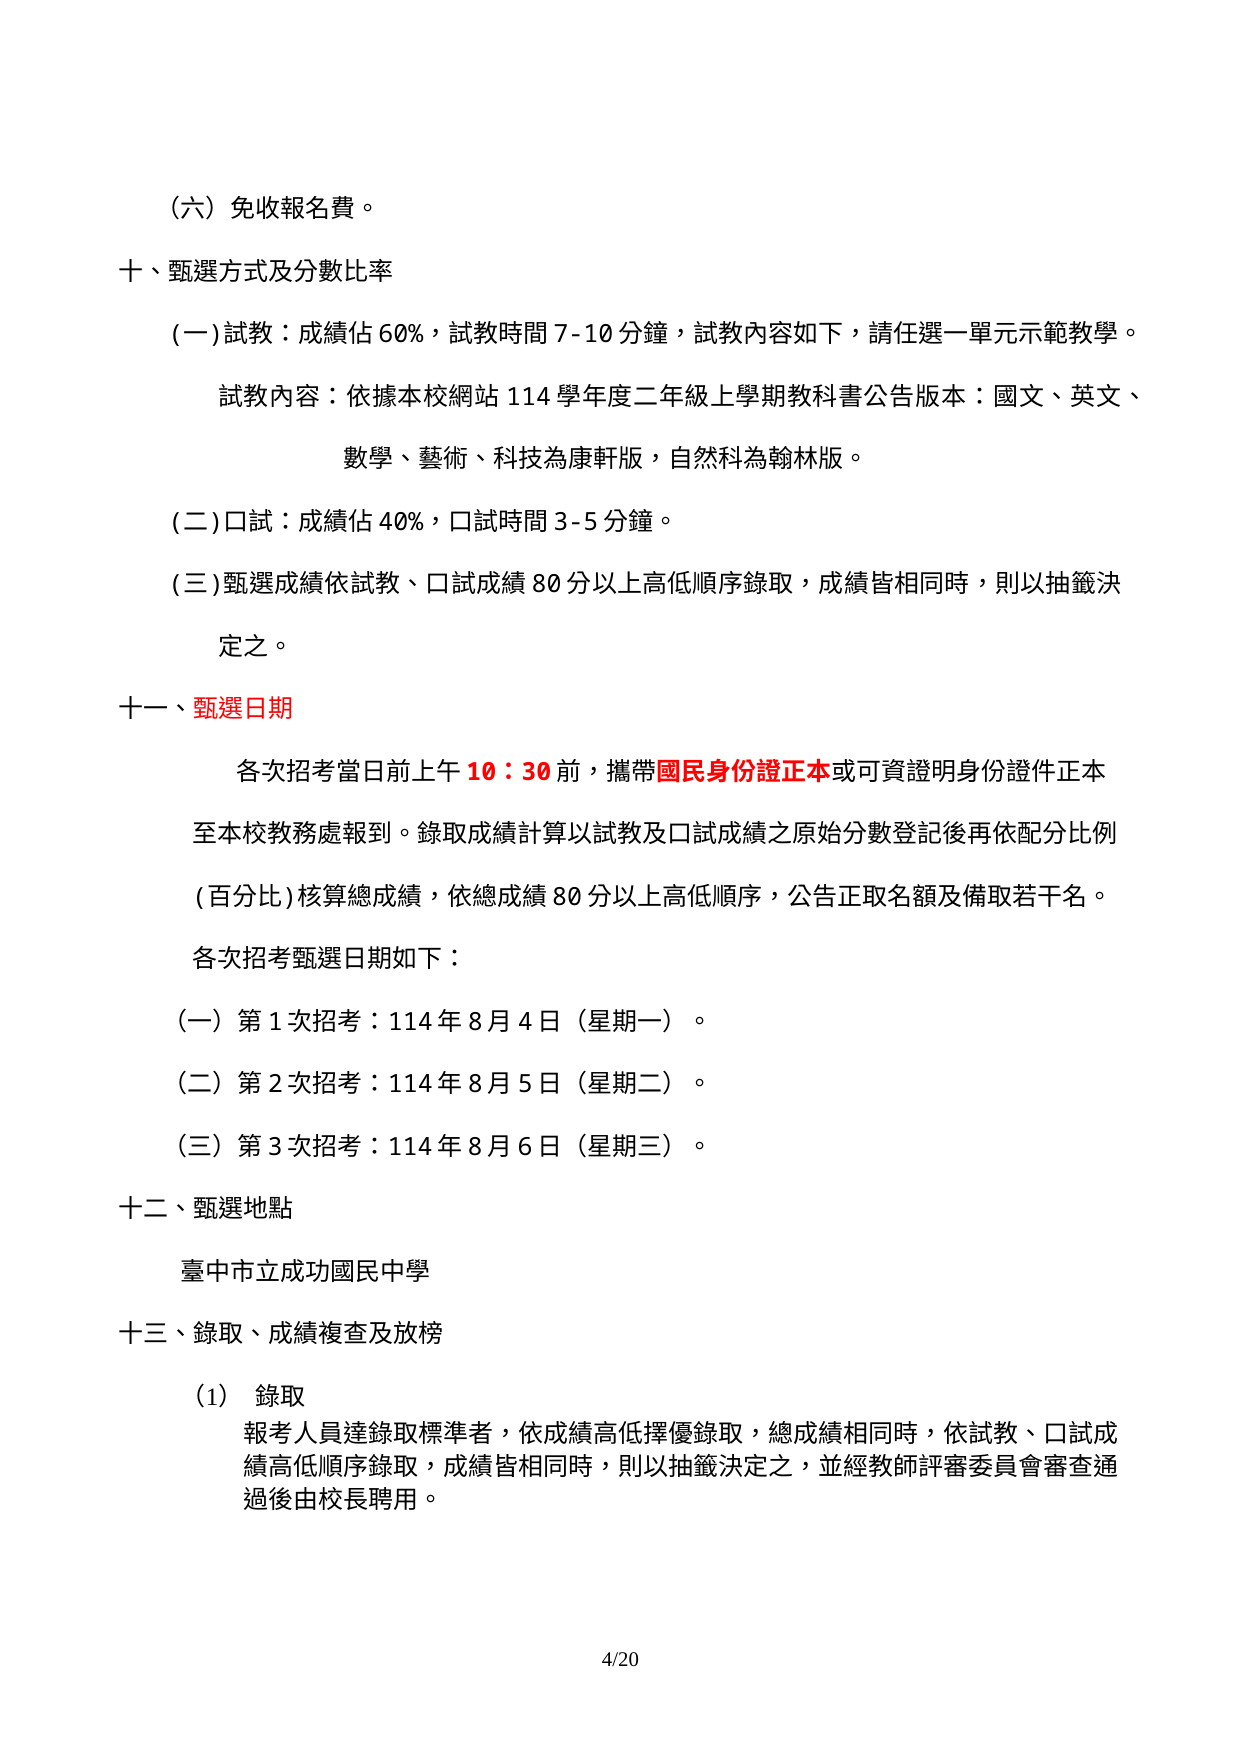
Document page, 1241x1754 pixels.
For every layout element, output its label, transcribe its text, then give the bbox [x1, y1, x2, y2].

text 報考人員達錄取標準者，依成績高低擇優錄取，總成績相同時，依試教、口試成績高低順序錄取，成績皆相同時，則以抽籤決定之，並經教師評審委員會審查通過後由校長聘用。 [156, 1415, 1122, 1515]
text (二)口試：成績佔40%，口試時間3-5分鐘。 [168, 478, 1122, 540]
text （六）免收報名費。 [156, 165, 1122, 228]
text （一）第1次招考：114年8月4日（星期一）。 [163, 978, 1122, 1040]
list 錄取 [181, 1353, 1122, 1415]
text 十三、錄取、成績複查及放榜 [118, 1290, 1122, 1353]
text 十一、甄選日期 [118, 665, 1122, 728]
text 十二、甄選地點 [118, 1165, 1122, 1228]
text (一)試教：成績佔60%，試教時間7-10分鐘，試教內容如下，請任選一單元示範教學。 [168, 290, 1122, 353]
text (三)甄選成績依試教、口試成績80分以上高低順序錄取，成績皆相同時，則以抽籤決定之。 [168, 540, 1122, 665]
text 臺中市立成功國民中學 [181, 1228, 1122, 1290]
text （二）第2次招考：114年8月5日（星期二）。 [163, 1040, 1122, 1103]
text （三）第3次招考：114年8月6日（星期三）。 [162, 1103, 1122, 1165]
text 各次招考當日前上午10：30前，攜帶國民身份證正本或可資證明身份證件正本至本校教務處報到。錄取成績計算以試教及口試成績之原始分數登記後再依配分比例(百分比)核算總成績，依總成績80分以上高低順序，公告正取名額及備取若干名。各次招考甄選日期如下： [192, 728, 1122, 978]
text 十、甄選方式及分數比率 [118, 228, 1122, 290]
text 試教內容：依據本校網站114學年度二年級上學期教科書公告版本：國文、英文、數學、藝術、科技為康軒版，自然科為翰林版。 [218, 353, 1122, 478]
